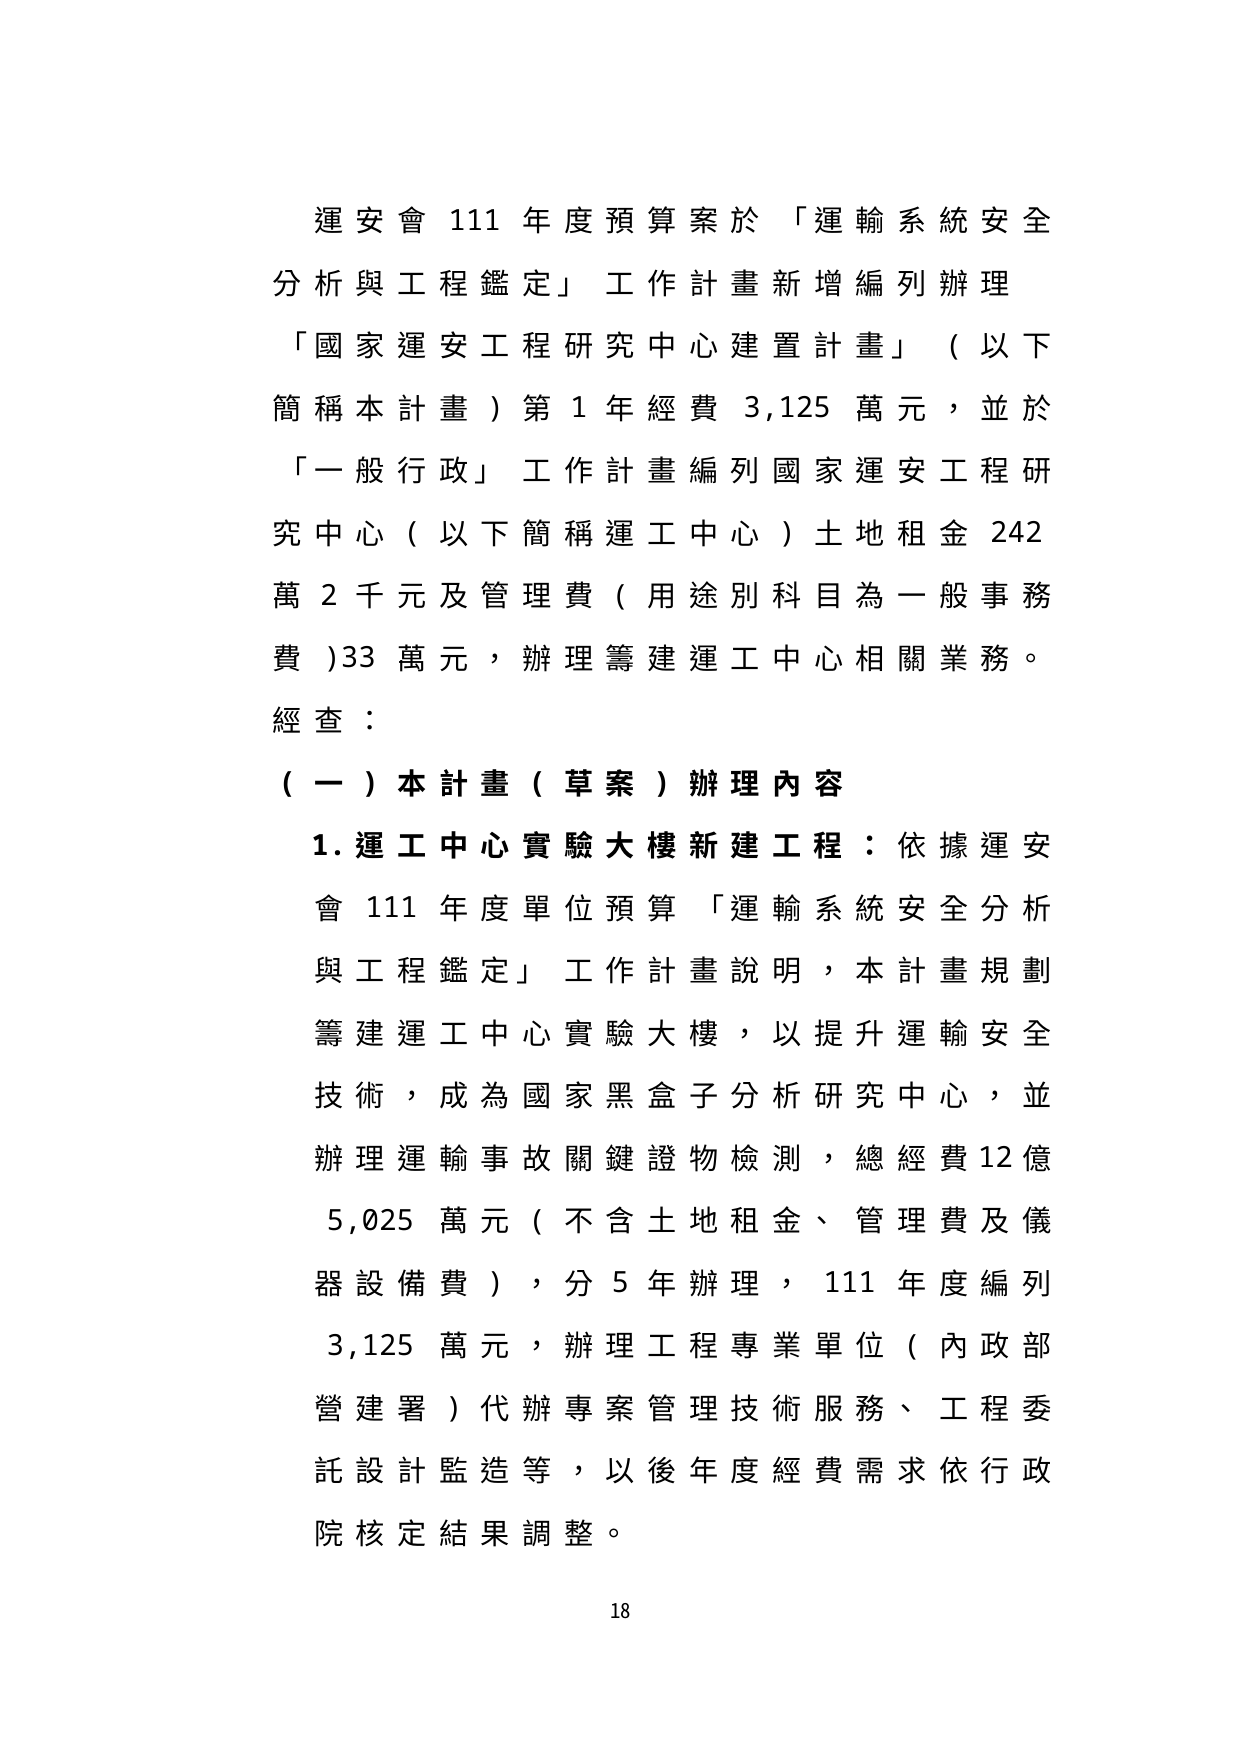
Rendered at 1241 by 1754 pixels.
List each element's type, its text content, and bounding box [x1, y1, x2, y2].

text (一)本計畫(草案)辦理內容 [242, 740, 1058, 802]
text 1.運工中心實驗大樓新建工程：依據運安會111年度單位預算「運輸系統安全分析與工程鑑定」工作計畫說明，本計畫規劃籌建運工中心實驗大樓，以提升運輸安全技術，成為國家黑盒子分析研究中心，並辦理運輸事故關鍵證物檢測，總經費12億5,025萬元(不含土地租金、管理費及儀器設備費)，分5年辦理，111年度編列3,125萬元，辦理工程專業單位(內政部營建署)代辦專案管理技術服務、工程委託設計監造等，以後年度經費需求依行政院核定結果調整。 [271, 802, 1058, 1552]
text 運安會111年度預算案於「運輸系統安全分析與工程鑑定」工作計畫新增編列辦理「國家運安工程研究中心建置計畫」(以下簡稱本計畫)第1年經費3,125萬元，並於「一般行政」工作計畫編列國家運安工程研究中心(以下簡稱運工中心)土地租金242萬2千元及管理費(用途別科目為一般事務費)33萬元，辦理籌建運工中心相關業務。經查： [242, 177, 1058, 740]
